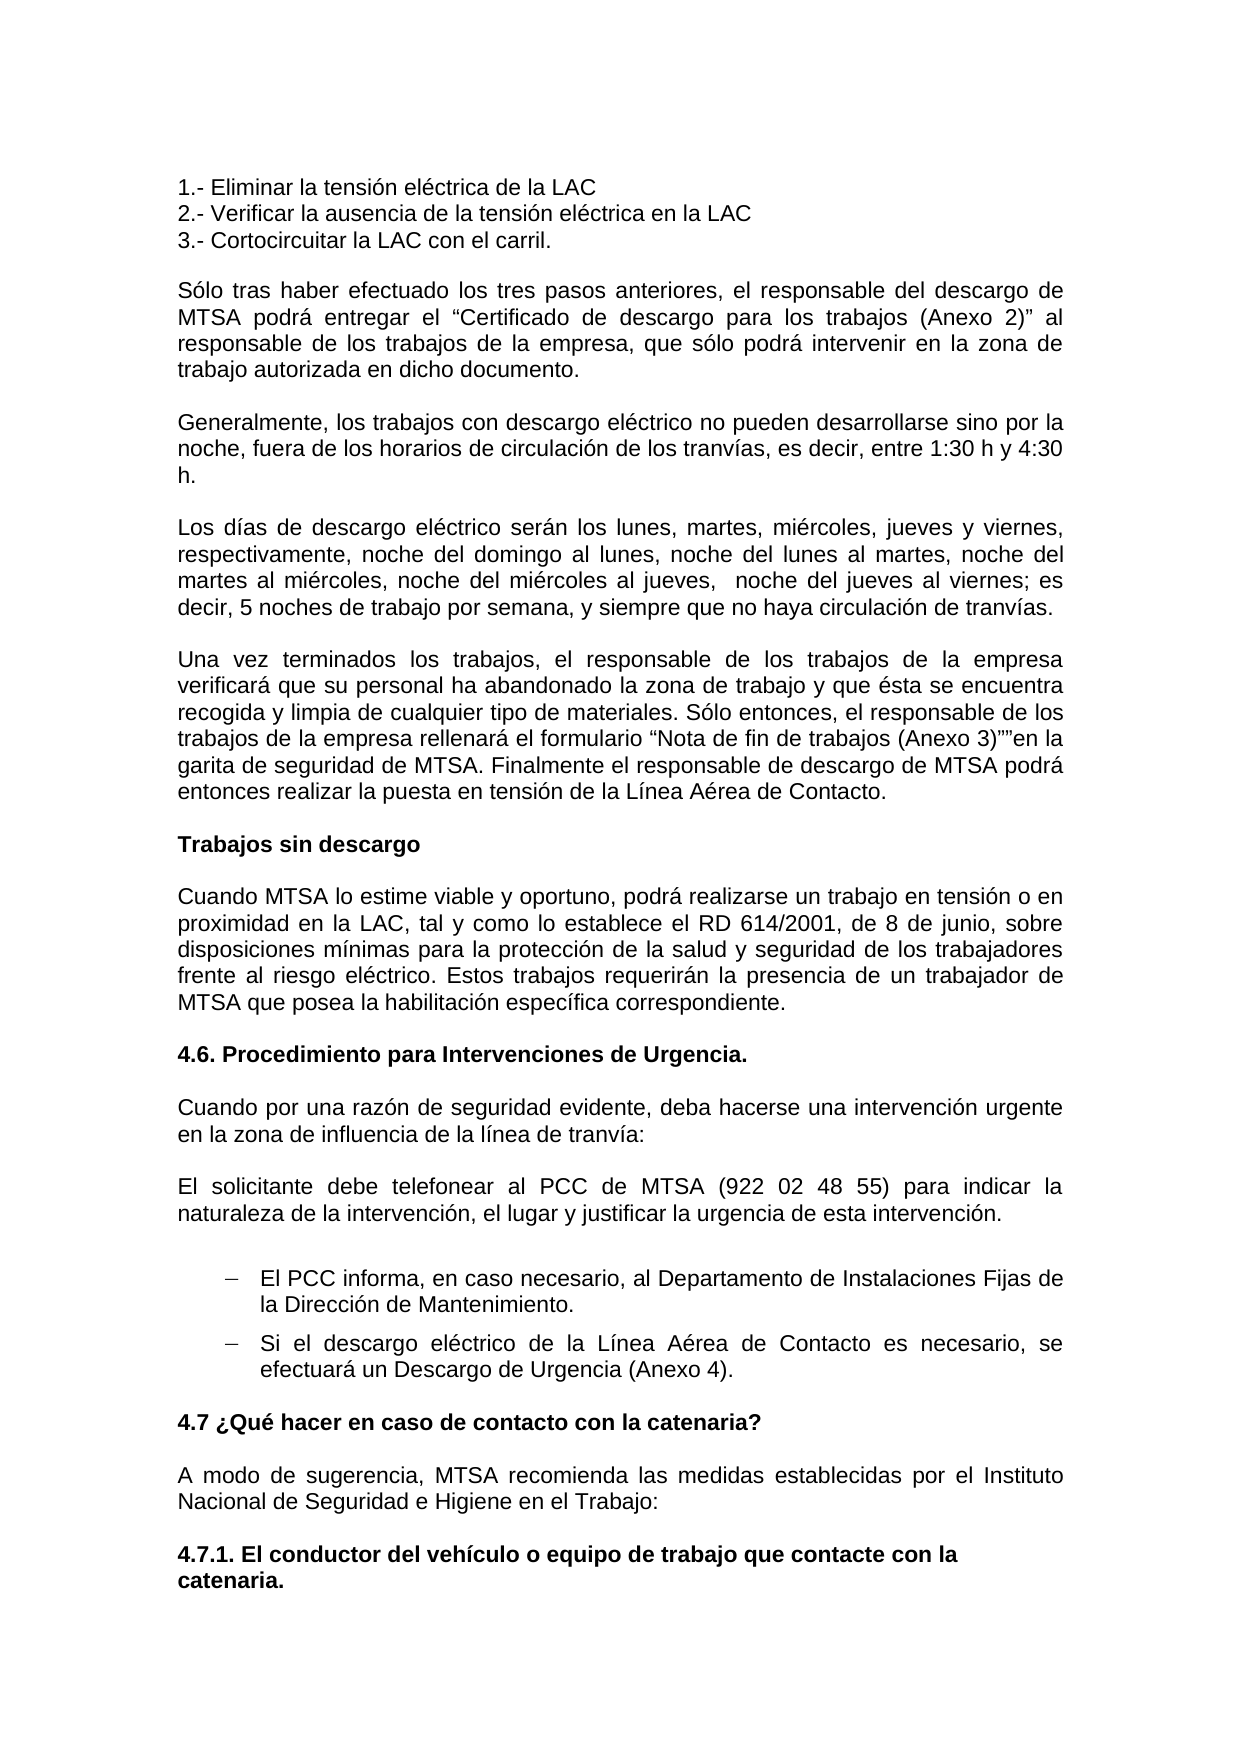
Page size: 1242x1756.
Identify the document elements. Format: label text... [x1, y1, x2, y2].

text Sólo tras haber efectuado los tres pasos anteriores, el responsable del descargo de MTSA podrá entregar el “Certificado de descargo para los trabajos (Anexo 2)” al responsable de los trabajos de la empresa, que sólo podrá intervenir en la zona de trabajo autorizada en dicho documento. [177, 277, 1064, 383]
text A modo de sugerencia, MTSA recomienda las medidas establecidas por el Instituto Nacional de Seguridad e Higiene en el Trabajo: [177, 1462, 1064, 1514]
text El solicitante debe telefonear al PCC de MTSA (922 02 48 55) para indicar la naturaleza de la intervención, el lugar y justificar la urgencia de esta intervención. [177, 1173, 1064, 1226]
text 4.6. Procedimiento para Intervenciones de Urgencia. [177, 1041, 1064, 1068]
text 1.- Eliminar la tensión eléctrica de la LAC [177, 174, 1064, 200]
text 4.7.1. El conductor del vehículo o equipo de trabajo que contacte con la catenaria. [177, 1541, 1064, 1593]
text Cuando MTSA lo estime viable y oportuno, podrá realizarse un trabajo en tensión o en proximidad en la LAC, tal y como lo establece el RD 614/2001, de 8 de junio, sobre disposiciones mínimas para la protección de la salud y seguridad de los trabajadores frente al riesgo eléctrico. Estos trabajos requerirán la presencia de un trabajador de MTSA que posea la habilitación específica correspondiente. [177, 883, 1064, 1015]
text Una vez terminados los trabajos, el responsable de los trabajos de la empresa verificará que su personal ha abandonado la zona de trabajo y que ésta se encuentra recogida y limpia de cualquier tipo de materiales. Sólo entonces, el responsable de los trabajos de la empresa rellenará el formulario “Nota de fin de trabajos (Anexo 3)””en la garita de seguridad de MTSA. Finalmente el responsable de descargo de MTSA podrá entonces realizar la puesta en tensión de la Línea Aérea de Contacto. [177, 646, 1064, 804]
text Generalmente, los trabajos con descargo eléctrico no pueden desarrollarse sino por la noche, fuera de los horarios de circulación de los tranvías, es decir, entre 1:30 h y 4:30 h. [177, 409, 1064, 488]
text 4.7 ¿Qué hacer en caso de contacto con la catenaria? [177, 1409, 1064, 1435]
text Trabajos sin descargo [177, 831, 1064, 857]
text Cuando por una razón de seguridad evidente, deba hacerse una intervención urgente en la zona de influencia de la línea de tranvía: [177, 1094, 1064, 1147]
list El PCC informa, en caso necesario, al Departamento de Instalaciones Fijas de la Dirección de Mantenimiento. [222, 1265, 1064, 1317]
text 3.- Cortocircuitar la LAC con el carril. [177, 227, 1064, 253]
text Los días de descargo eléctrico serán los lunes, martes, miércoles, jueves y viernes, respectivamente, noche del domingo al lunes, noche del lunes al martes, noche del martes al miércoles, noche del miércoles al jueves, noche del jueves al viernes; es decir, 5 noches de trabajo por semana, y siempre que no haya circulación de tranvías. [177, 514, 1064, 620]
text 2.- Verificar la ausencia de la tensión eléctrica en la LAC [177, 200, 1064, 227]
list Si el descargo eléctrico de la Línea Aérea de Contacto es necesario, se efectuará un Descargo de Urgencia (Anexo 4). [222, 1330, 1064, 1383]
